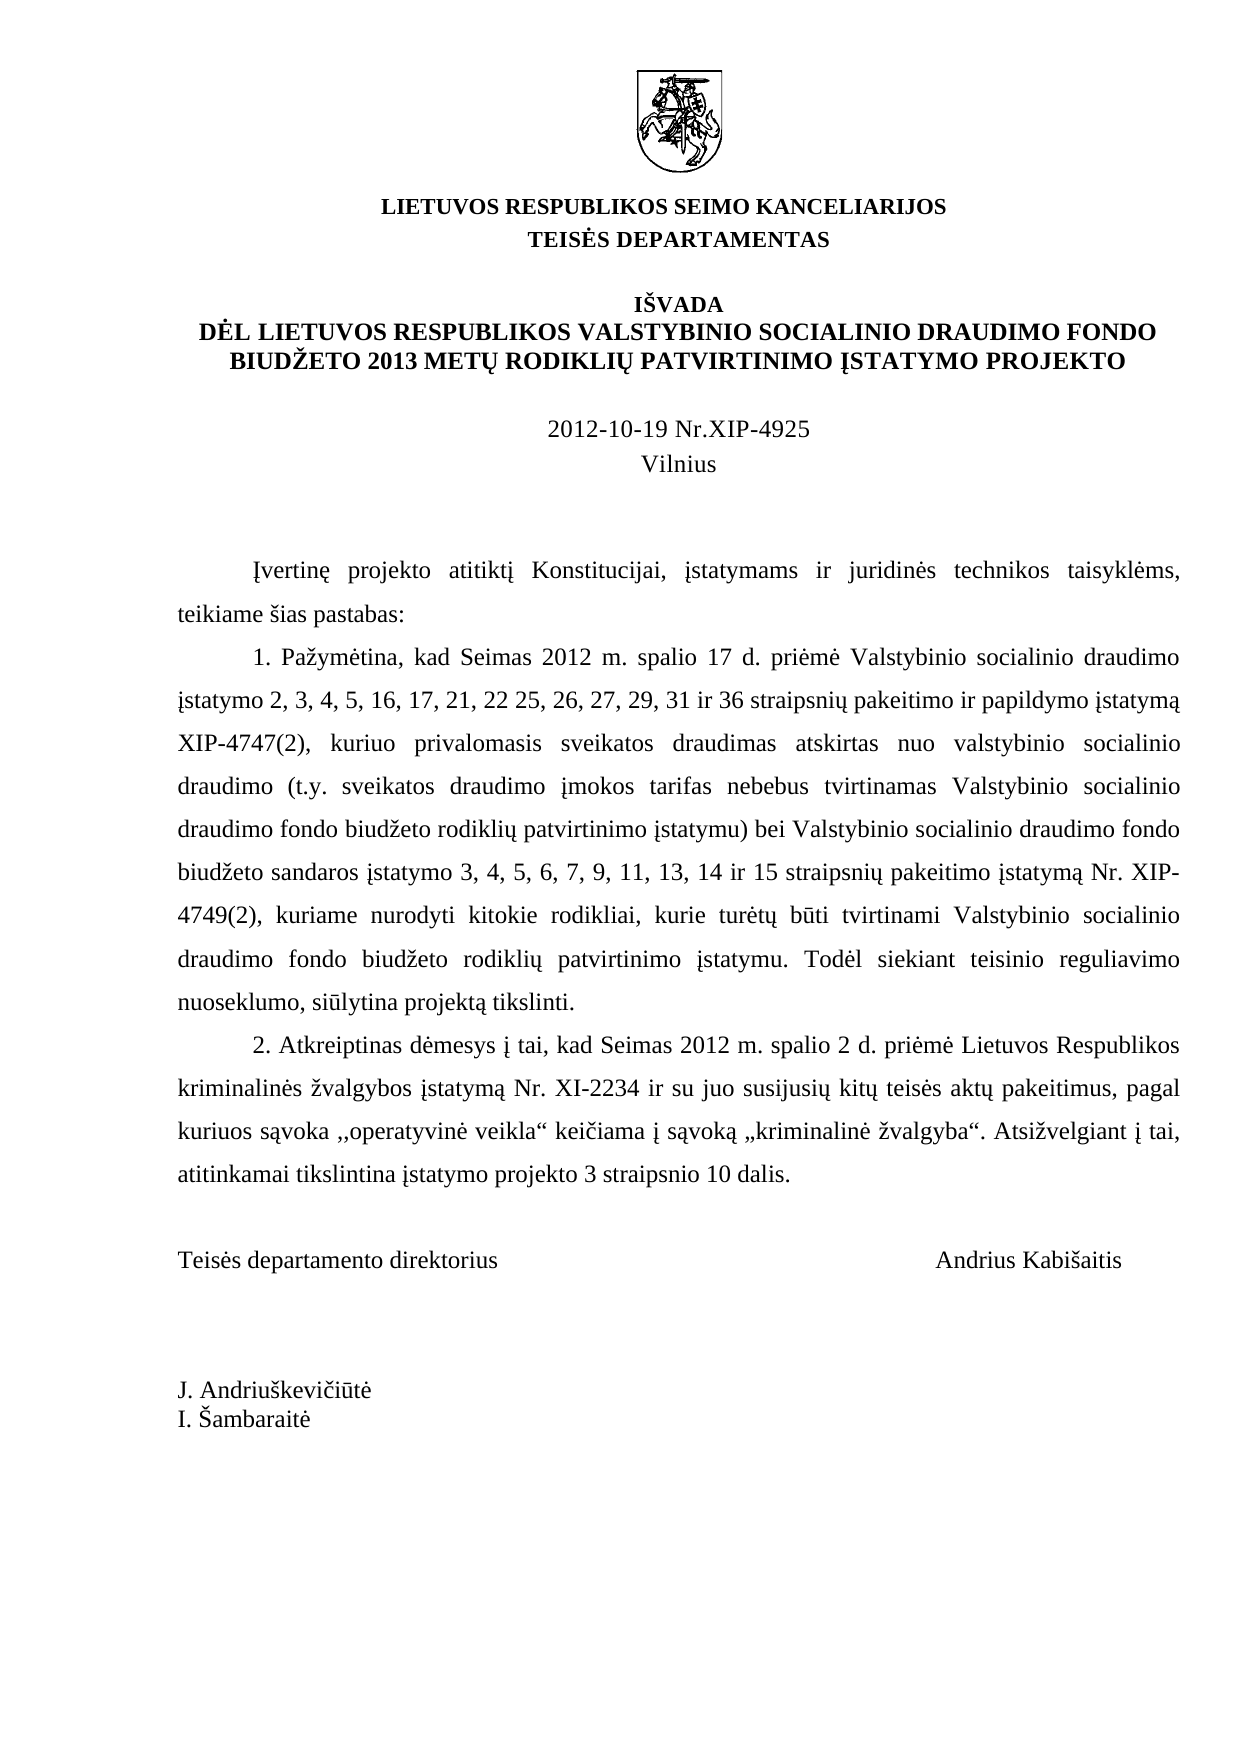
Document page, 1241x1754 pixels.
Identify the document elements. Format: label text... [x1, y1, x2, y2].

text TEISĖS DEPARTAMENTAS [177, 226, 1180, 252]
text 2. Atkreiptinas dėmesys į tai, kad Seimas 2012 m. spalio 2 d. priėmė Lietuvos Respublikos kriminalinės žvalgybos įstatymą Nr. XI-2234 ir su juo susijusių kitų teisės aktų pakeitimus, pagal kuriuos sąvoka ,,operatyvinė veikla“ keičiama į sąvoką „kriminalinė žvalgyba“. Atsižvelgiant į tai, atitinkamai tikslintina įstatymo projekto 3 straipsnio 10 dalis. [177, 1030, 1181, 1188]
text Vilnius [177, 449, 1180, 477]
text Teisės departamento direktorius Andrius Kabišaitis [177, 1246, 1181, 1274]
text Įvertinę projekto atitiktį Konstitucijai, įstatymams ir juridinės technikos taisyklėms, teikiame šias pastabas: [177, 556, 1181, 627]
text 1. Pažymėtina, kad Seimas 2012 m. spalio 17 d. priėmė Valstybinio socialinio draudimo įstatymo 2, 3, 4, 5, 16, 17, 21, 22 25, 26, 27, 29, 31 ir 36 straipsnių pakeitimo ir papildymo įstatymą XIP-4747(2), kuriuo privalomasis sveikatos draudimas atskirtas nuo valstybinio socialinio draudimo (t.y. sveikatos draudimo įmokos tarifas nebebus tvirtinamas Valstybinio socialinio draudimo fondo biudžeto rodiklių patvirtinimo įstatymu) bei Valstybinio socialinio draudimo fondo biudžeto sandaros įstatymo 3, 4, 5, 6, 7, 9, 11, 13, 14 ir 15 straipsnių pakeitimo įstatymą Nr. XIP-4749(2), kuriame nurodyti kitokie rodikliai, kurie turėtų būti tvirtinami Valstybinio socialinio draudimo fondo biudžeto rodiklių patvirtinimo įstatymu. Todėl siekiant teisinio reguliavimo nuoseklumo, siūlytina projektą tikslinti. [177, 642, 1181, 1016]
text DĖL LIETUVOS RESPUBLIKOS VALSTYBINIO SOCIALINIO DRAUDIMO FONDO BIUDŽETO 2013 METŲ RODIKLIŲ PATVIRTINIMO ĮSTATYMO PROJEKTO [177, 317, 1178, 375]
text IŠVADA [177, 291, 1180, 317]
text 2012-10-19 Nr.XIP-4925 [177, 414, 1180, 442]
text I. Šambaraitė [177, 1404, 1181, 1432]
text LIETUVOS RESPUBLIKOS SEIMO KANCELIARIJOS [177, 193, 1151, 219]
text J. Andriuškevičiūtė [177, 1375, 1181, 1404]
